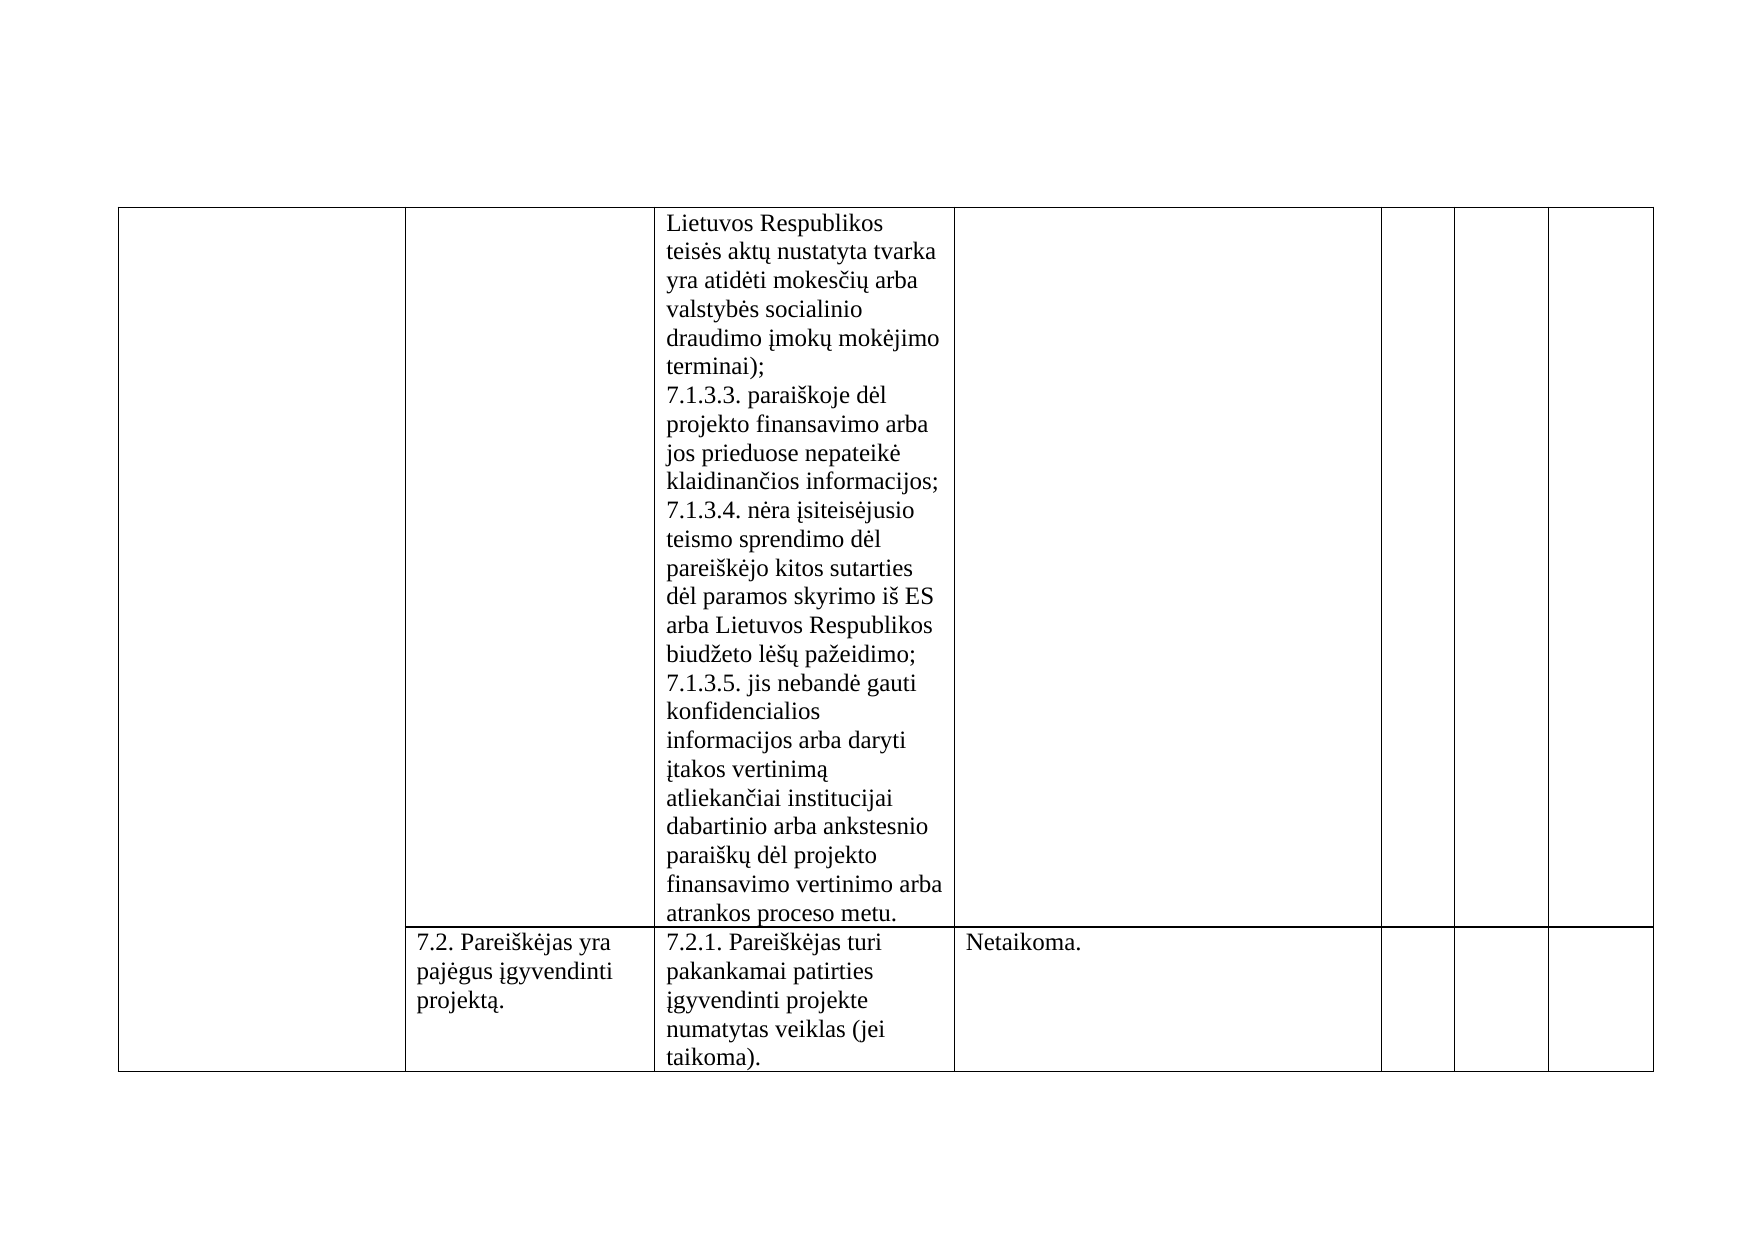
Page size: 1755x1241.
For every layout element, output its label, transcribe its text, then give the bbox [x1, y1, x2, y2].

table_cell [1455, 928, 1548, 1071]
table_cell [119, 208, 405, 1071]
table_cell Lietuvos Respublikos teisės aktų nustatyta tvarka yra atidėti mokesčių arba valstybės socialinio draudimo įmokų mokėjimo terminai); 7.1.3.3. paraiškoje dėl projekto finansavimo arba jos prieduose nepateikė klaidinančios informacijos; 7.1.3.4. nėra įsiteisėjusio teismo sprendimo dėl pareiškėjo kitos sutarties dėl paramos skyrimo iš ES arba Lietuvos Respublikos biudžeto lėšų pažeidimo; 7.1.3.5. jis nebandė gauti konfidencialios informacijos arba daryti įtakos vertinimą atliekančiai institucijai dabartinio arba ankstesnio paraiškų dėl projekto finansavimo vertinimo arba atrankos proceso metu. [655, 208, 954, 926]
table_cell [1549, 208, 1653, 926]
table_cell [1455, 208, 1548, 926]
table_cell Netaikoma. [955, 928, 1381, 1071]
table_cell [1549, 928, 1653, 1071]
table_cell [1382, 208, 1454, 926]
table_cell 7.2. Pareiškėjas yra pajėgus įgyvendinti projektą. [406, 928, 654, 1071]
table_cell 7.2.1. Pareiškėjas turi pakankamai patirties įgyvendinti projekte numatytas veiklas (jei taikoma). [655, 928, 954, 1071]
table_cell [406, 208, 654, 926]
table_cell [1382, 928, 1454, 1071]
table_cell [955, 208, 1381, 926]
